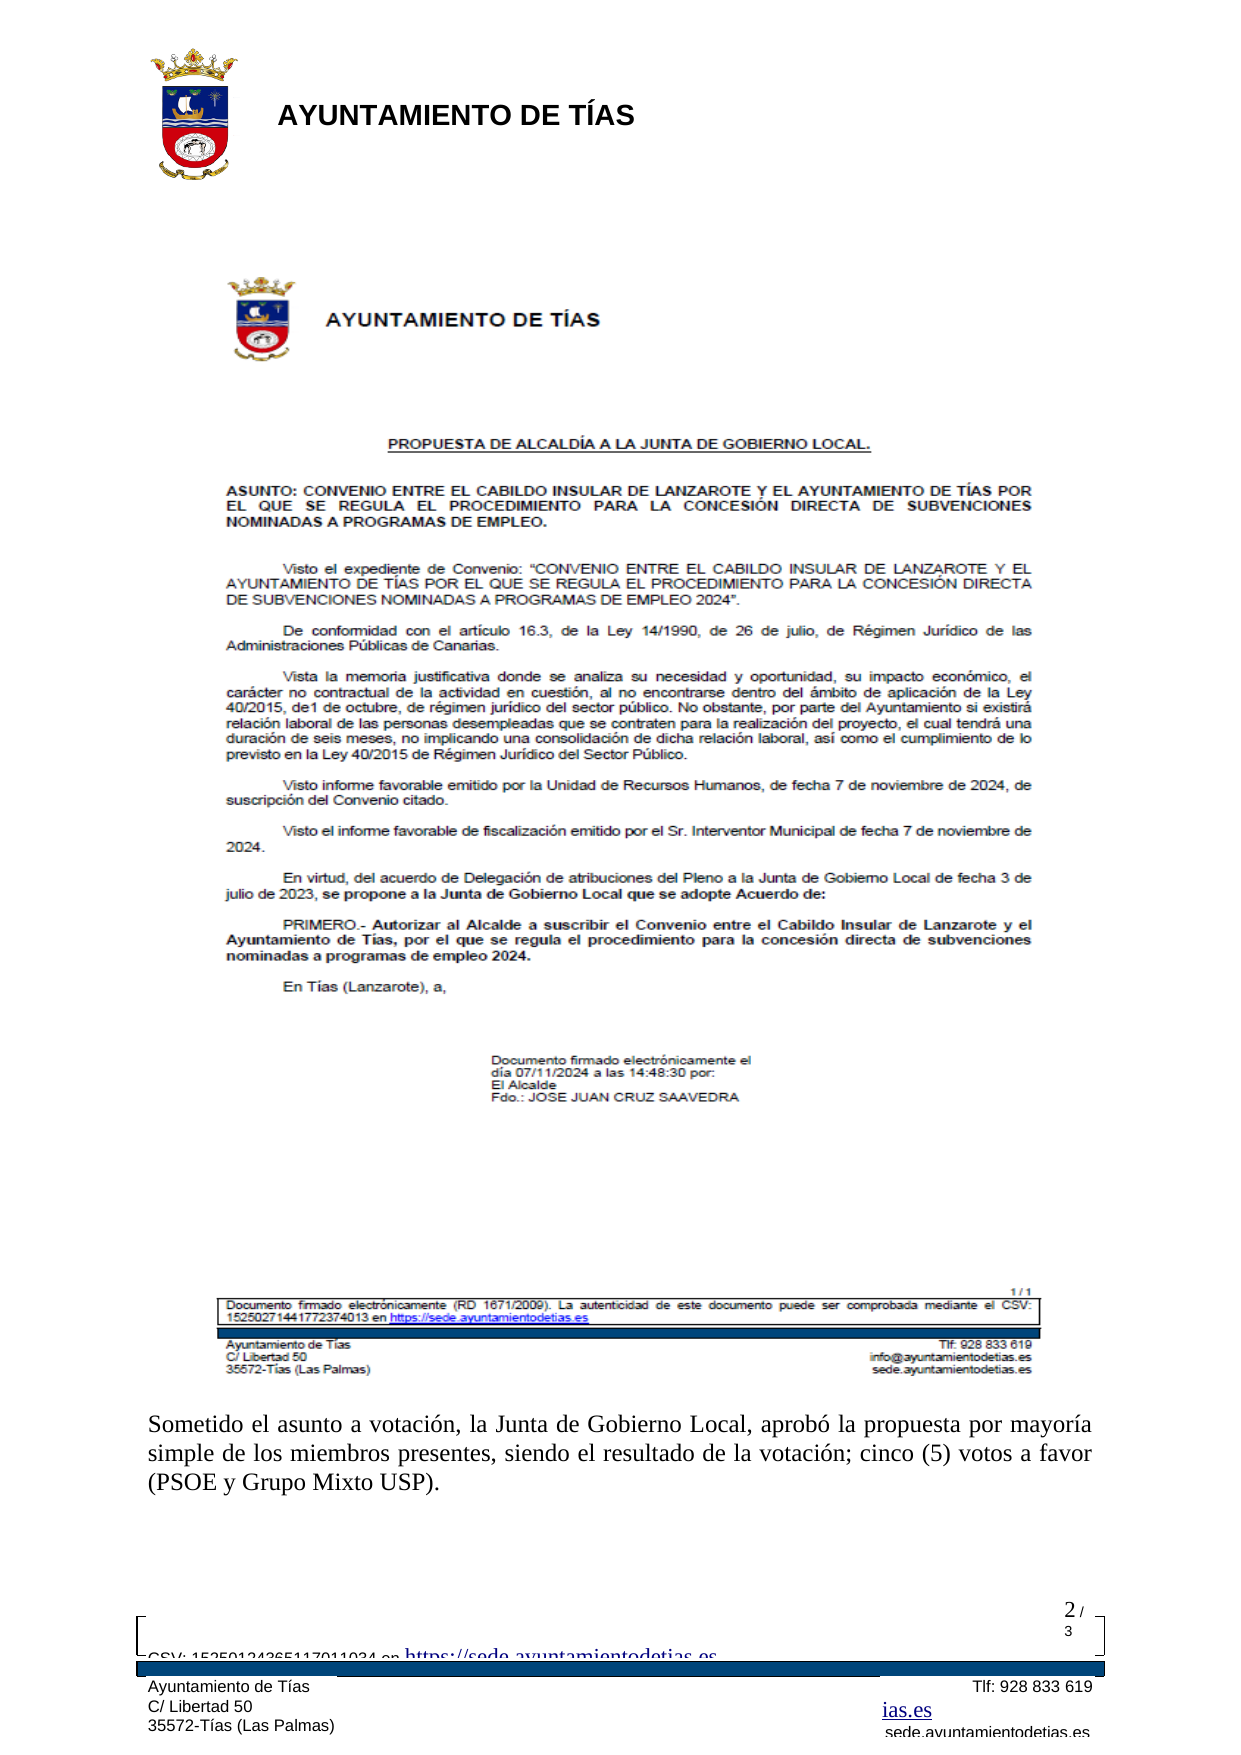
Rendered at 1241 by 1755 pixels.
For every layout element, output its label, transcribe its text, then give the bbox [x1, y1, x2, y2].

text Sometido el asunto a votación, la Junta de Gobierno Local, aprobó la propuesta por mayoría simple de los miembros presentes, siendo el resultado de la votación; cinco (5) votos a favor (PSOE y Grupo Mixto USP). [148, 1409, 1093, 1496]
